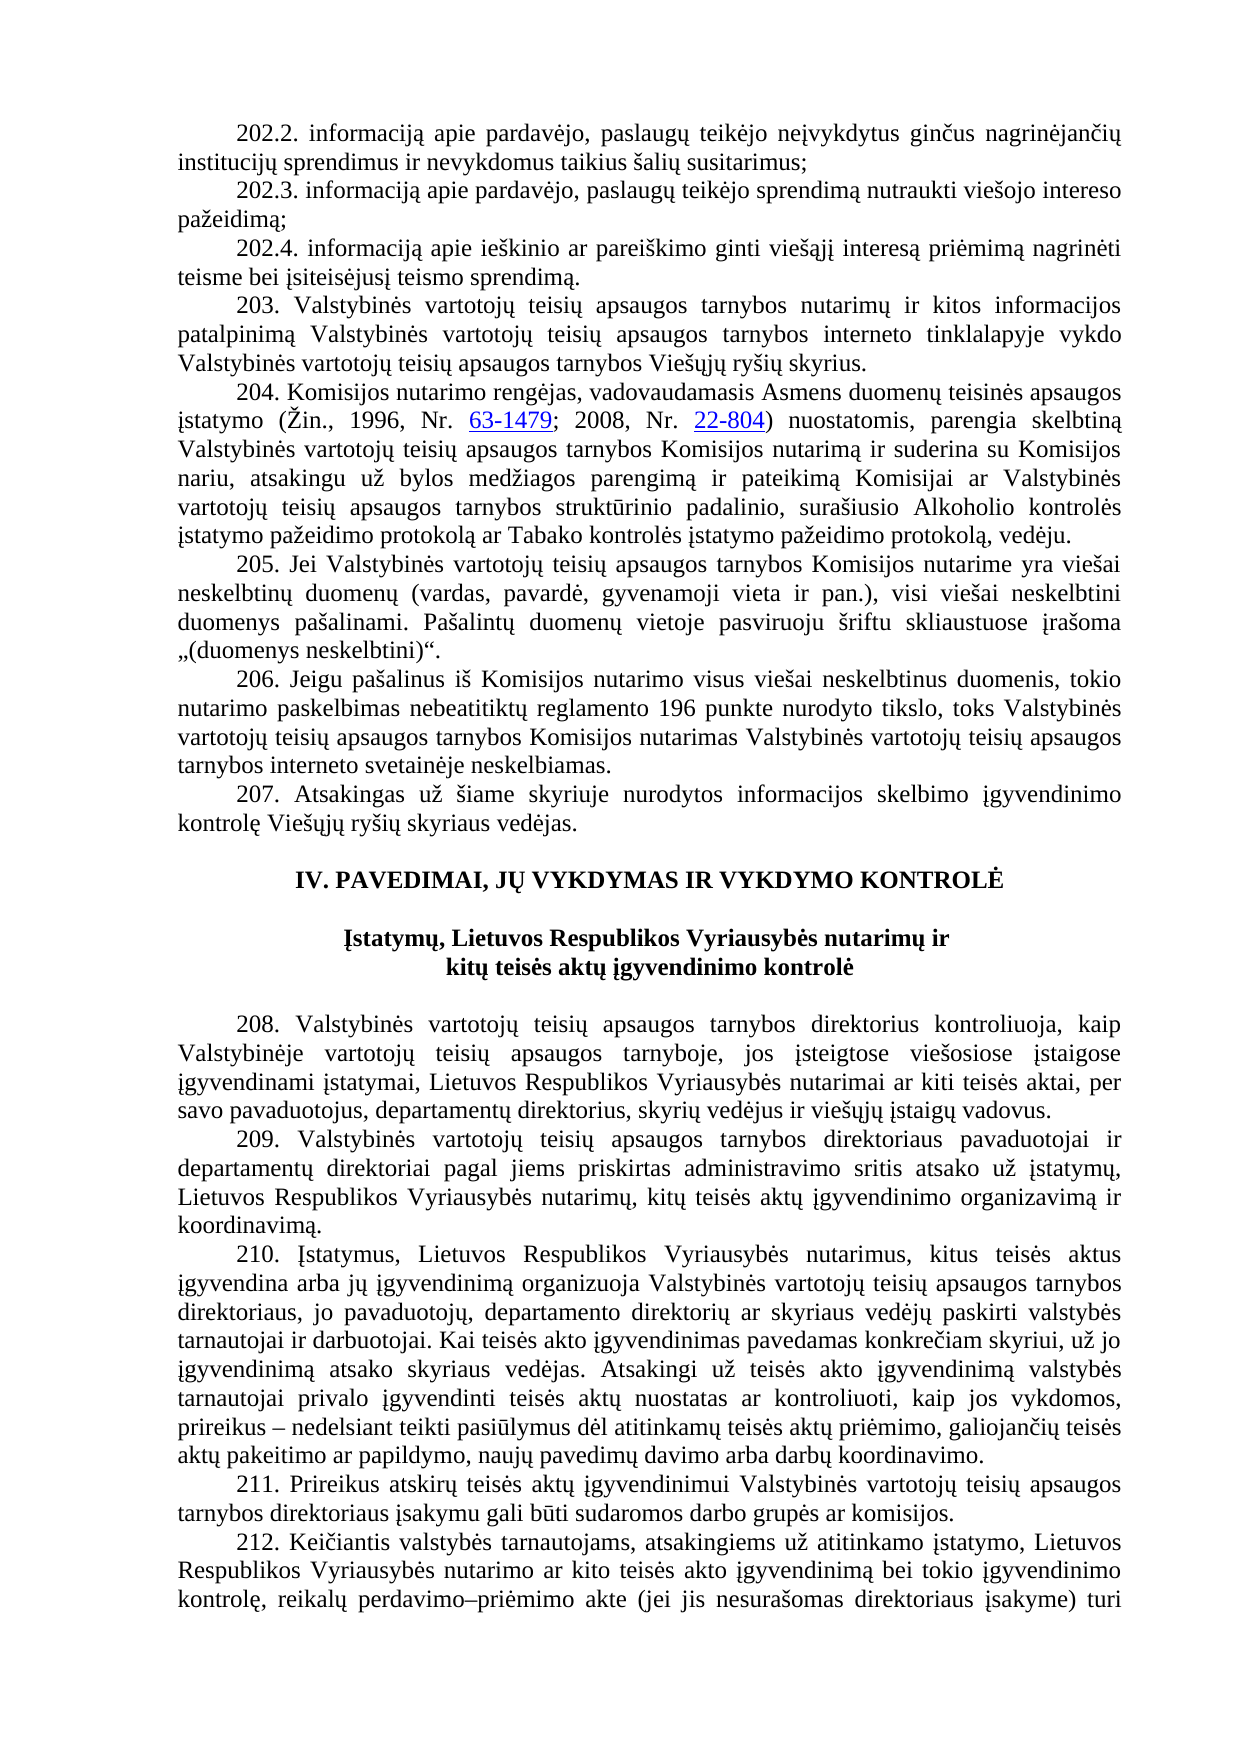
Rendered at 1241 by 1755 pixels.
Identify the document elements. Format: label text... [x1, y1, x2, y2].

text 203. Valstybinės vartotojų teisių apsaugos tarnybos nutarimų ir kitos informacijos patalpinimą Valstybinės vartotojų teisių apsaugos tarnybos interneto tinklalapyje vykdo Valstybinės vartotojų teisių apsaugos tarnybos Viešųjų ryšių skyrius. [177, 291, 1122, 377]
text 206. Jeigu pašalinus iš Komisijos nutarimo visus viešai neskelbtinus duomenis, tokio nutarimo paskelbimas nebeatitiktų reglamento 196 punkte nurodyto tikslo, toks Valstybinės vartotojų teisių apsaugos tarnybos Komisijos nutarimas Valstybinės vartotojų teisių apsaugos tarnybos interneto svetainėje neskelbiamas. [177, 664, 1122, 779]
text 202.4. informaciją apie ieškinio ar pareiškimo ginti viešąjį interesą priėmimą nagrinėti teisme bei įsiteisėjusį teismo sprendimą. [177, 233, 1122, 291]
text 204. Komisijos nutarimo rengėjas, vadovaudamasis Asmens duomenų teisinės apsaugos įstatymo (Žin., 1996, Nr. 63-1479; 2008, Nr. 22-804) nuostatomis, parengia skelbtiną Valstybinės vartotojų teisių apsaugos tarnybos Komisijos nutarimą ir suderina su Komisijos nariu, atsakingu už bylos medžiagos parengimą ir pateikimą Komisijai ar Valstybinės vartotojų teisių apsaugos tarnybos struktūrinio padalinio, surašiusio Alkoholio kontrolės įstatymo pažeidimo protokolą ar Tabako kontrolės įstatymo pažeidimo protokolą, vedėju. [177, 377, 1122, 549]
text IV. PAVEDIMAI, JŲ VYKDYMAS IR VYKDYMO KONTROLĖ [177, 866, 1122, 894]
text Įstatymų, Lietuvos Respublikos Vyriausybės nutarimų ir kitų teisės aktų įgyvendinimo kontrolė [177, 923, 1122, 981]
text 208. Valstybinės vartotojų teisių apsaugos tarnybos direktorius kontroliuoja, kaip Valstybinėje vartotojų teisių apsaugos tarnyboje, jos įsteigtose viešosiose įstaigose įgyvendinami įstatymai, Lietuvos Respublikos Vyriausybės nutarimai ar kiti teisės aktai, per savo pavaduotojus, departamentų direktorius, skyrių vedėjus ir viešųjų įstaigų vadovus. [177, 1009, 1122, 1124]
text 209. Valstybinės vartotojų teisių apsaugos tarnybos direktoriaus pavaduotojai ir departamentų direktoriai pagal jiems priskirtas administravimo sritis atsako už įstatymų, Lietuvos Respublikos Vyriausybės nutarimų, kitų teisės aktų įgyvendinimo organizavimą ir koordinavimą. [177, 1124, 1122, 1239]
text 202.3. informaciją apie pardavėjo, paslaugų teikėjo sprendimą nutraukti viešojo intereso pažeidimą; [177, 176, 1122, 233]
text 207. Atsakingas už šiame skyriuje nurodytos informacijos skelbimo įgyvendinimo kontrolę Viešųjų ryšių skyriaus vedėjas. [177, 779, 1122, 837]
text 211. Prireikus atskirų teisės aktų įgyvendinimui Valstybinės vartotojų teisių apsaugos tarnybos direktoriaus įsakymu gali būti sudaromos darbo grupės ar komisijos. [177, 1469, 1122, 1527]
text 210. Įstatymus, Lietuvos Respublikos Vyriausybės nutarimus, kitus teisės aktus įgyvendina arba jų įgyvendinimą organizuoja Valstybinės vartotojų teisių apsaugos tarnybos direktoriaus, jo pavaduotojų, departamento direktorių ar skyriaus vedėjų paskirti valstybės tarnautojai ir darbuotojai. Kai teisės akto įgyvendinimas pavedamas konkrečiam skyriui, už jo įgyvendinimą atsako skyriaus vedėjas. Atsakingi už teisės akto įgyvendinimą valstybės tarnautojai privalo įgyvendinti teisės aktų nuostatas ar kontroliuoti, kaip jos vykdomos, prireikus – nedelsiant teikti pasiūlymus dėl atitinkamų teisės aktų priėmimo, galiojančių teisės aktų pakeitimo ar papildymo, naujų pavedimų davimo arba darbų koordinavimo. [177, 1239, 1122, 1469]
text 202.2. informaciją apie pardavėjo, paslaugų teikėjo neįvykdytus ginčus nagrinėjančių institucijų sprendimus ir nevykdomus taikius šalių susitarimus; [177, 118, 1122, 176]
text 205. Jei Valstybinės vartotojų teisių apsaugos tarnybos Komisijos nutarime yra viešai neskelbtinų duomenų (vardas, pavardė, gyvenamoji vieta ir pan.), visi viešai neskelbtini duomenys pašalinami. Pašalintų duomenų vietoje pasviruoju šriftu skliaustuose įrašoma „(duomenys neskelbtini)“. [177, 549, 1122, 664]
text 212. Keičiantis valstybės tarnautojams, atsakingiems už atitinkamo įstatymo, Lietuvos Respublikos Vyriausybės nutarimo ar kito teisės akto įgyvendinimą bei tokio įgyvendinimo kontrolę, reikalų perdavimo–priėmimo akte (jei jis nesurašomas direktoriaus įsakyme) turi [177, 1527, 1122, 1613]
